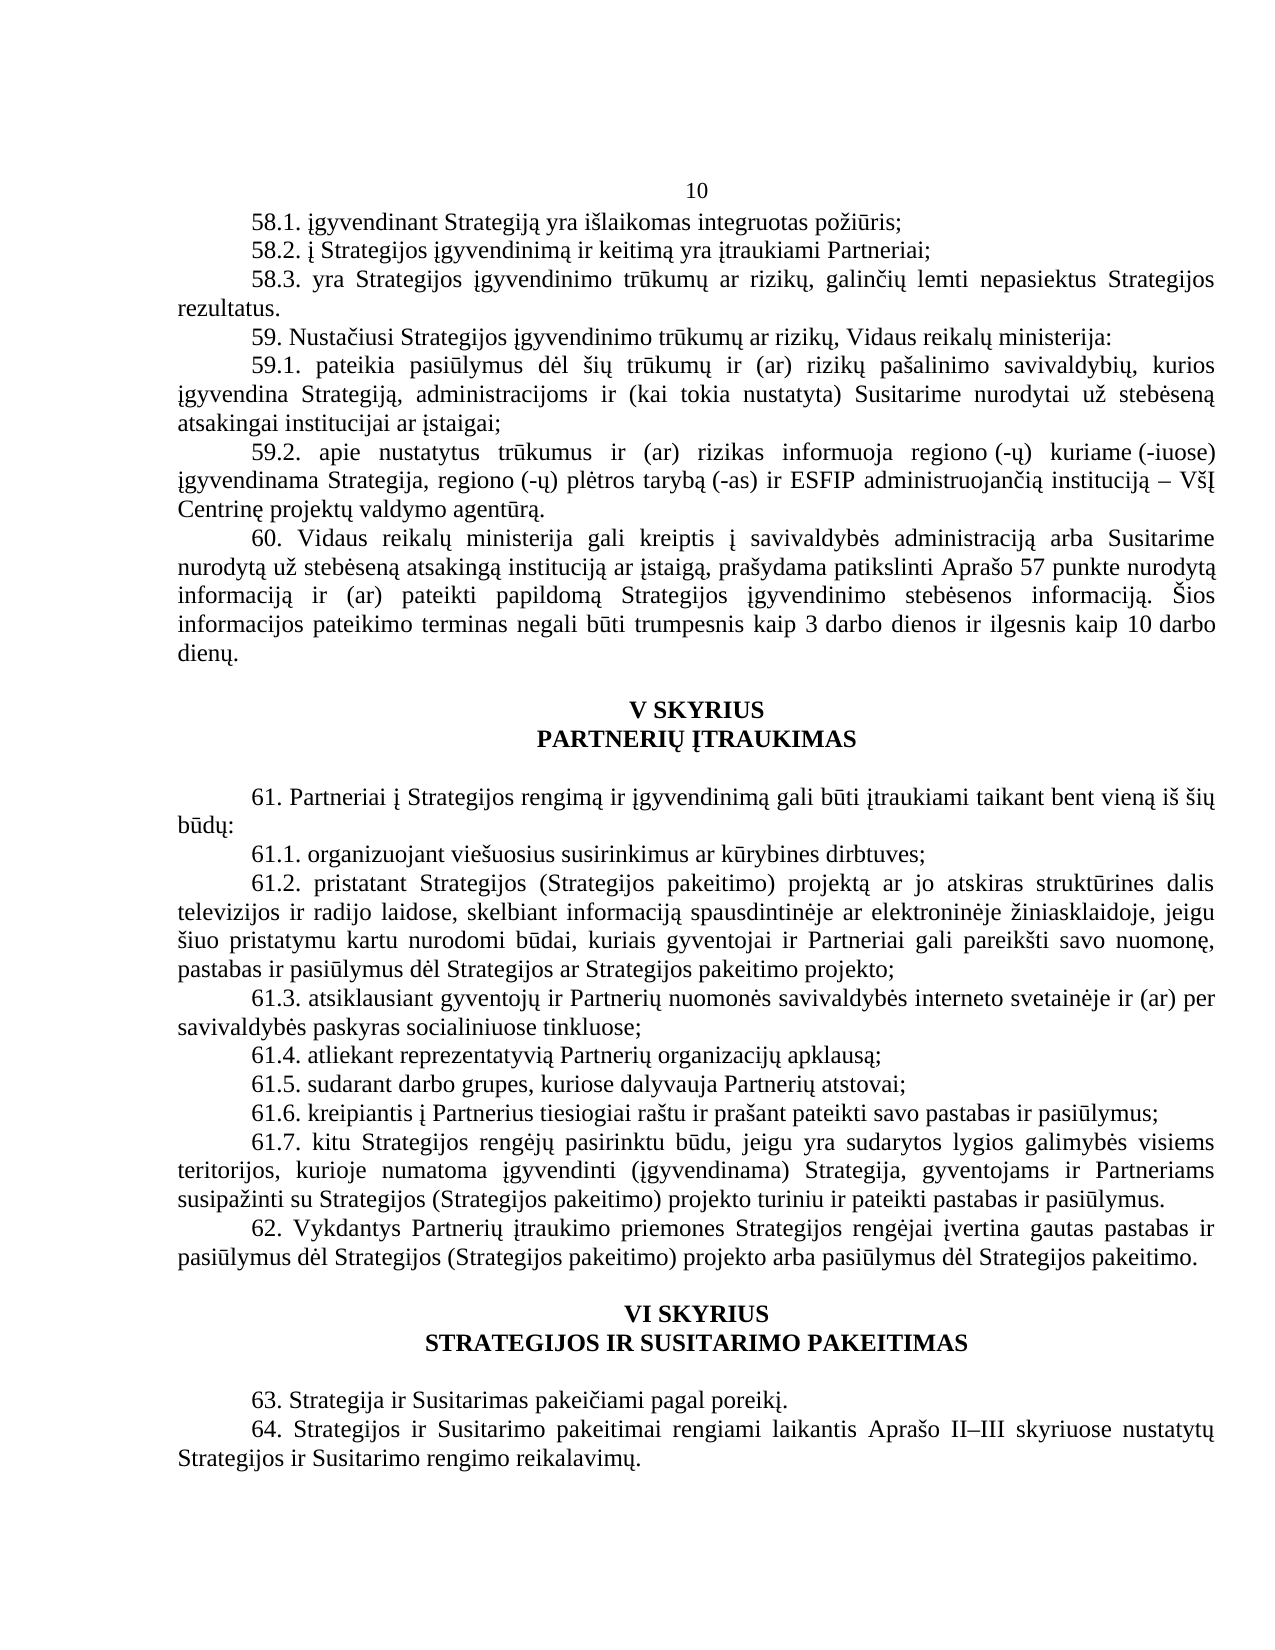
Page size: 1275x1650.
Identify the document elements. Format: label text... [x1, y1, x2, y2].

text 61.2. pristatant Strategijos (Strategijos pakeitimo) projektą ar jo atskiras struktūrines dalis televizijos ir radijo laidose, skelbiant informaciją spausdintinėje ar elektroninėje žiniasklaidoje, jeigu šiuo pristatymu kartu nurodomi būdai, kuriais gyventojai ir Partneriai gali pareikšti savo nuomonę, pastabas ir pasiūlymus dėl Strategijos ar Strategijos pakeitimo projekto; [177, 868, 1216, 983]
text STRATEGIJOS IR SUSITARIMO PAKEITIMAS [177, 1328, 1216, 1357]
text 58.1. įgyvendinant Strategiją yra išlaikomas integruotas požiūris; [177, 207, 1216, 235]
text 60. Vidaus reikalų ministerija gali kreiptis į savivaldybės administraciją arba Susitarime nurodytą už stebėseną atsakingą instituciją ar įstaigą, prašydama patikslinti Aprašo 57 punkte nurodytą informaciją ir (ar) pateikti papildomą Strategijos įgyvendinimo stebėsenos informaciją. Šios informacijos pateikimo terminas negali būti trumpesnis kaip 3 darbo dienos ir ilgesnis kaip 10 darbo dienų. [177, 523, 1216, 667]
text 59.2. apie nustatytus trūkumus ir (ar) rizikas informuoja regiono (-ų) kuriame (-iuose) įgyvendinama Strategija, regiono (-ų) plėtros tarybą (-as) ir ESFIP administruojančią instituciją – VšĮ Centrinę projektų valdymo agentūrą. [177, 437, 1216, 523]
text 59. Nustačiusi Strategijos įgyvendinimo trūkumų ar rizikų, Vidaus reikalų ministerija: [177, 322, 1216, 350]
text 59.1. pateikia pasiūlymus dėl šių trūkumų ir (ar) rizikų pašalinimo savivaldybių, kurios įgyvendina Strategiją, administracijoms ir (kai tokia nustatyta) Susitarime nurodytai už stebėseną atsakingai institucijai ar įstaigai; [177, 350, 1216, 437]
text 64. Strategijos ir Susitarimo pakeitimai rengiami laikantis Aprašo II–III skyriuose nustatytų Strategijos ir Susitarimo rengimo reikalavimų. [177, 1414, 1216, 1472]
text 58.2. į Strategijos įgyvendinimą ir keitimą yra įtraukiami Partneriai; [177, 235, 1216, 264]
text 61. Partneriai į Strategijos rengimą ir įgyvendinimą gali būti įtraukiami taikant bent vieną iš šių būdų: [177, 782, 1216, 839]
text 61.6. kreipiantis į Partnerius tiesiogiai raštu ir prašant pateikti savo pastabas ir pasiūlymus; [177, 1098, 1216, 1127]
text 61.1. organizuojant viešuosius susirinkimus ar kūrybines dirbtuves; [177, 839, 1216, 868]
text 62. Vykdantys Partnerių įtraukimo priemones Strategijos rengėjai įvertina gautas pastabas ir pasiūlymus dėl Strategijos (Strategijos pakeitimo) projekto arba pasiūlymus dėl Strategijos pakeitimo. [177, 1213, 1216, 1270]
text VI SKYRIUS [177, 1299, 1216, 1328]
text 61.3. atsiklausiant gyventojų ir Partnerių nuomonės savivaldybės interneto svetainėje ir (ar) per savivaldybės paskyras socialiniuose tinkluose; [177, 983, 1216, 1040]
text 61.4. atliekant reprezentatyvią Partnerių organizacijų apklausą; [177, 1040, 1216, 1069]
text PARTNERIŲ ĮTRAUKIMAS [177, 724, 1216, 753]
text 63. Strategija ir Susitarimas pakeičiami pagal poreikį. [177, 1385, 1216, 1414]
text 61.7. kitu Strategijos rengėjų pasirinktu būdu, jeigu yra sudarytos lygios galimybės visiems teritorijos, kurioje numatoma įgyvendinti (įgyvendinama) Strategija, gyventojams ir Partneriams susipažinti su Strategijos (Strategijos pakeitimo) projekto turiniu ir pateikti pastabas ir pasiūlymus. [177, 1127, 1216, 1213]
text 58.3. yra Strategijos įgyvendinimo trūkumų ar rizikų, galinčių lemti nepasiektus Strategijos rezultatus. [177, 264, 1216, 322]
text 61.5. sudarant darbo grupes, kuriose dalyvauja Partnerių atstovai; [177, 1069, 1216, 1098]
text V SKYRIUS [177, 695, 1216, 724]
